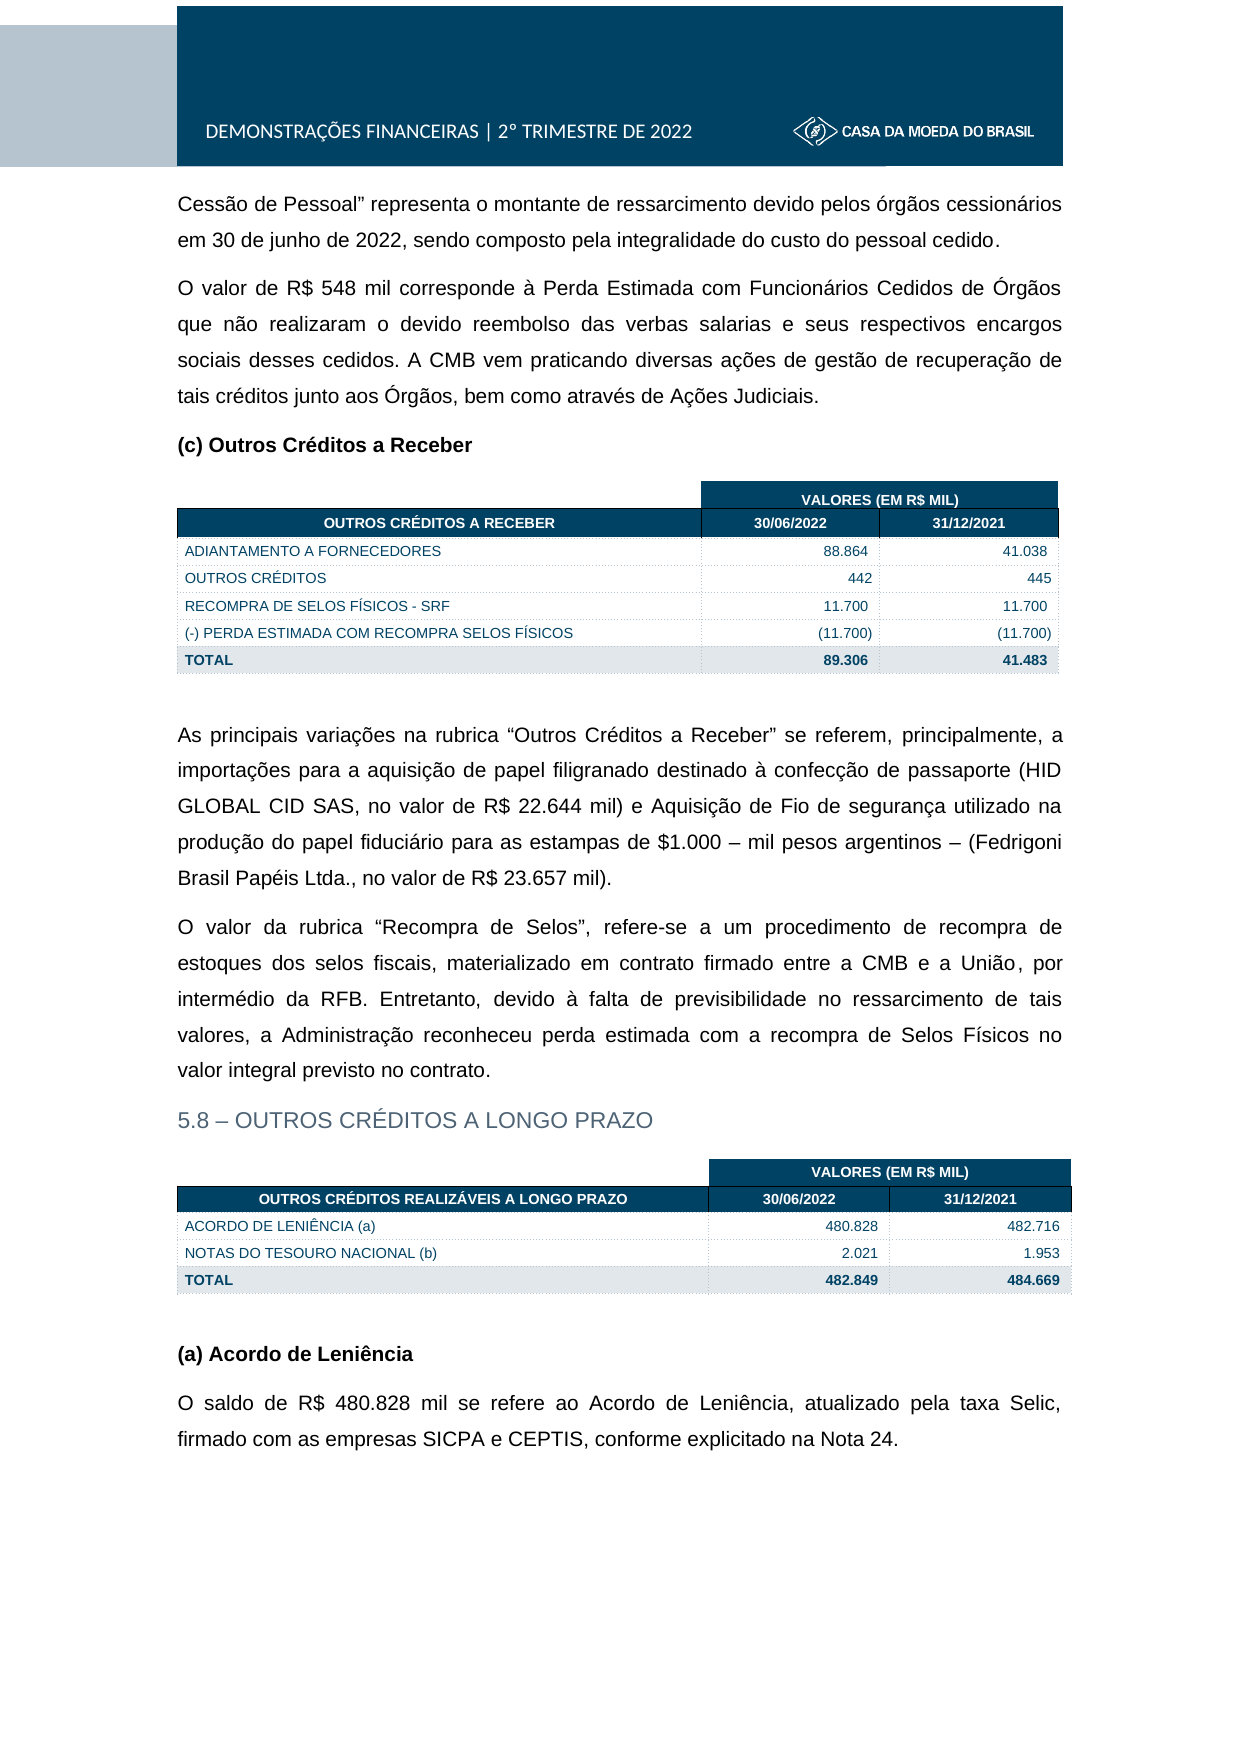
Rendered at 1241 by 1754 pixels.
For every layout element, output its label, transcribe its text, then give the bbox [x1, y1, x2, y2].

table_cell 30/06/2022 [702, 509, 879, 537]
table_cell OUTROS CRÉDITOS A RECEBER [178, 509, 701, 537]
table_cell 445 [879, 565, 1058, 592]
table_cell OUTROS CRÉDITOS [177, 565, 701, 592]
table_cell 88.864 [701, 538, 879, 564]
table_cell (-) PERDA ESTIMADA COM RECOMPRA SELOS FÍSICOS [177, 619, 701, 646]
table_cell 480.828 [709, 1212, 889, 1239]
table_cell ACORDO DE LENIÊNCIA (a) [177, 1212, 709, 1239]
table_cell 484.669 [889, 1266, 1071, 1293]
table_cell (11.700) [879, 619, 1058, 646]
text Cessão de Pessoal” representa o montante de ressarcimento devido pelos órgãos cessionários em 30 de junho de 2022, sendo composto pela integralidade do custo do pessoal cedido. [177, 192, 1063, 252]
table_cell NOTAS DO TESOURO NACIONAL (b) [177, 1239, 709, 1266]
table_cell TOTAL [177, 1266, 709, 1293]
table_cell OUTROS CRÉDITOS REALIZÁVEIS A LONGO PRAZO [178, 1187, 708, 1212]
text (a) Acordo de Leniência [177, 1342, 1063, 1366]
text O valor de R$ 548 mil corresponde à Perda Estimada com Funcionários Cedidos de Órgãos que não realizaram o devido reembolso das verbas salarias e seus respectivos encargos sociais desses cedidos. A CMB vem praticando diversas ações de gestão de recuperação de tais créditos junto aos Órgãos, bem como através de Ações Judiciais. [177, 276, 1063, 408]
table_header [177, 481, 701, 508]
table_cell 41.038 [879, 538, 1058, 564]
table_header VALORES (EM R$ MIL) [701, 481, 1058, 508]
table_cell ADIANTAMENTO A FORNECEDORES [177, 538, 701, 564]
table_header [177, 1159, 709, 1186]
text (c) Outros Créditos a Receber [177, 432, 1063, 456]
text O valor da rubrica “Recompra de Selos”, refere-se a um procedimento de recompra de estoques dos selos fiscais, materializado em contrato firmado entre a CMB e a União, por intermédio da RFB. Entretanto, devido à falta de previsibilidade no ressarcimento de tais valores, a Administração reconheceu perda estimada com a recompra de Selos Físicos no valor integral previsto no contrato. [177, 914, 1063, 1082]
table_cell 31/12/2021 [880, 509, 1058, 537]
table_cell TOTAL [177, 646, 701, 673]
table_cell 482.849 [709, 1266, 889, 1293]
table_cell 31/12/2021 [890, 1187, 1071, 1212]
table_cell 11.700 [701, 592, 879, 619]
text As principais variações na rubrica “Outros Créditos a Receber” se referem, principalmente, a importações para a aquisição de papel filigranado destinado à confecção de passaporte (HID GLOBAL CID SAS, no valor de R$ 22.644 mil) e Aquisição de Fio de segurança utilizado na produção do papel fiduciário para as estampas de $1.000 – mil pesos argentinos – (Fedrigoni Brasil Papéis Ltda., no valor de R$ 23.657 mil). [177, 722, 1063, 890]
table_cell 2.021 [709, 1239, 889, 1266]
table_cell RECOMPRA DE SELOS FÍSICOS - SRF [177, 592, 701, 619]
table_cell 89.306 [701, 646, 879, 673]
table_cell (11.700) [701, 619, 879, 646]
table_cell 41.483 [879, 646, 1058, 673]
table_cell 442 [701, 565, 879, 592]
table_cell 1.953 [889, 1239, 1071, 1266]
table_cell 482.716 [889, 1212, 1071, 1239]
text O saldo de R$ 480.828 mil se refere ao Acordo de Leniência, atualizado pela taxa Selic, firmado com as empresas SICPA e CEPTIS, conforme explicitado na Nota 24. [177, 1391, 1063, 1450]
table_cell 30/06/2022 [709, 1187, 889, 1212]
text 5.8 – OUTROS CRÉDITOS A LONGO PRAZO [177, 1107, 1063, 1133]
table_cell 11.700 [879, 592, 1058, 619]
table_header VALORES (EM R$ MIL) [709, 1159, 1071, 1186]
